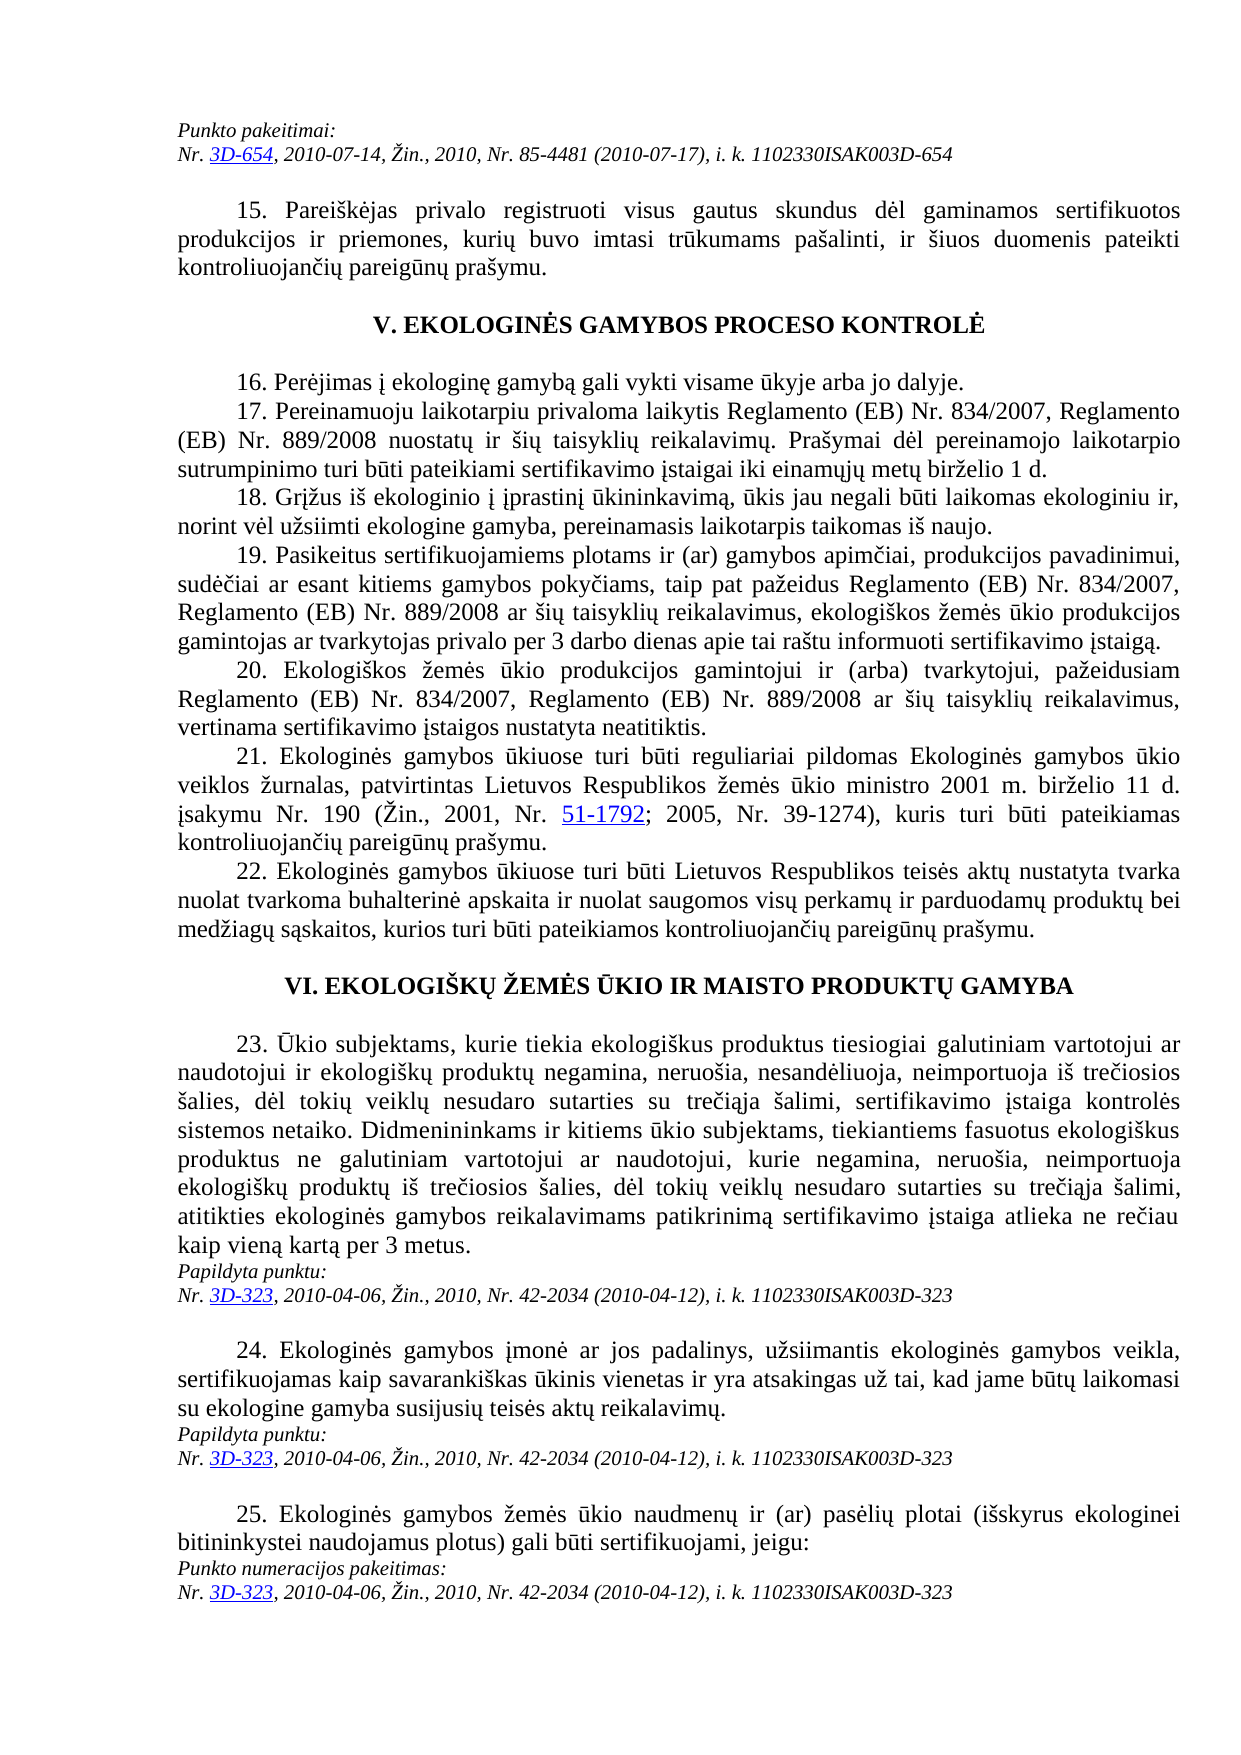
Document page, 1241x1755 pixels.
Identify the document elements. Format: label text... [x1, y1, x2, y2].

text Nr. 3D-323, 2010-04-06, Žin., 2010, Nr. 42-2034 (2010-04-12), i. k. 1102330ISAK003D-323 [177, 1283, 1181, 1307]
text 24. Ekologinės gamybos įmonė ar jos padalinys, užsiimantis ekologinės gamybos veikla, sertifikuojamas kaip savarankiškas ūkinis vienetas ir yra atsakingas už tai, kad jame būtų laikomasi su ekologine gamyba susijusių teisės aktų reikalavimų. [177, 1336, 1181, 1422]
text 21. Ekologinės gamybos ūkiuose turi būti reguliariai pildomas Ekologinės gamybos ūkio veiklos žurnalas, patvirtintas Lietuvos Respublikos žemės ūkio ministro 2001 m. birželio 11 d. įsakymu Nr. 190 (Žin., 2001, Nr. 51-1792; 2005, Nr. 39-1274), kuris turi būti pateikiamas kontroliuojančių pareigūnų prašymu. [177, 741, 1181, 856]
text VI. EKOLOGIŠKŲ ŽEMĖS ŪKIO IR MAISTO PRODUKTŲ GAMYBA [177, 971, 1181, 1000]
text 22. Ekologinės gamybos ūkiuose turi būti Lietuvos Respublikos teisės aktų nustatyta tvarka nuolat tvarkoma buhalterinė apskaita ir nuolat saugomos visų perkamų ir parduodamų produktų bei medžiagų sąskaitos, kurios turi būti pateikiamos kontroliuojančių pareigūnų prašymu. [177, 856, 1181, 942]
text V. EKOLOGINĖS GAMYBOS PROCESO KONTROLĖ [177, 310, 1181, 339]
text Punkto pakeitimai: [177, 118, 1181, 142]
text 17. Pereinamuoju laikotarpiu privaloma laikytis Reglamento (EB) Nr. 834/2007, Reglamento (EB) Nr. 889/2008 nuostatų ir šių taisyklių reikalavimų. Prašymai dėl pereinamojo laikotarpio sutrumpinimo turi būti pateikiami sertifikavimo įstaigai iki einamųjų metų birželio 1 d. [177, 396, 1181, 482]
text 25. Ekologinės gamybos žemės ūkio naudmenų ir (ar) pasėlių plotai (išskyrus ekologinei bitininkystei naudojamus plotus) gali būti sertifikuojami, jeigu: [177, 1499, 1181, 1556]
text Papildyta punktu: [177, 1259, 1181, 1283]
text Nr. 3D-323, 2010-04-06, Žin., 2010, Nr. 42-2034 (2010-04-12), i. k. 1102330ISAK003D-323 [177, 1446, 1181, 1470]
text Punkto numeracijos pakeitimas: [177, 1556, 1181, 1580]
text Nr. 3D-323, 2010-04-06, Žin., 2010, Nr. 42-2034 (2010-04-12), i. k. 1102330ISAK003D-323 [177, 1580, 1181, 1604]
text 16. Perėjimas į ekologinę gamybą gali vykti visame ūkyje arba jo dalyje. [177, 367, 1181, 396]
text 20. Ekologiškos žemės ūkio produkcijos gamintojui ir (arba) tvarkytojui, pažeidusiam Reglamento (EB) Nr. 834/2007, Reglamento (EB) Nr. 889/2008 ar šių taisyklių reikalavimus, vertinama sertifikavimo įstaigos nustatyta neatitiktis. [177, 655, 1181, 741]
text Nr. 3D-654, 2010-07-14, Žin., 2010, Nr. 85-4481 (2010-07-17), i. k. 1102330ISAK003D-654 [177, 142, 1181, 166]
text 15. Pareiškėjas privalo registruoti visus gautus skundus dėl gaminamos sertifikuotos produkcijos ir priemones, kurių buvo imtasi trūkumams pašalinti, ir šiuos duomenis pateikti kontroliuojančių pareigūnų prašymu. [177, 195, 1181, 281]
text 23. Ūkio subjektams, kurie tiekia ekologiškus produktus tiesiogiai galutiniam vartotojui ar naudotojui ir ekologiškų produktų negamina, neruošia, nesandėliuoja, neimportuoja iš trečiosios šalies, dėl tokių veiklų nesudaro sutarties su trečiąja šalimi, sertifikavimo įstaiga kontrolės sistemos netaiko. Didmenininkams ir kitiems ūkio subjektams, tiekiantiems fasuotus ekologiškus produktus ne galutiniam vartotojui ar naudotojui, kurie negamina, neruošia, neimportuoja ekologiškų produktų iš trečiosios šalies, dėl tokių veiklų nesudaro sutarties su trečiąja šalimi, atitikties ekologinės gamybos reikalavimams patikrinimą sertifikavimo įstaiga atlieka ne rečiau kaip vieną kartą per 3 metus. [177, 1029, 1181, 1259]
text 19. Pasikeitus sertifikuojamiems plotams ir (ar) gamybos apimčiai, produkcijos pavadinimui, sudėčiai ar esant kitiems gamybos pokyčiams, taip pat pažeidus Reglamento (EB) Nr. 834/2007, Reglamento (EB) Nr. 889/2008 ar šių taisyklių reikalavimus, ekologiškos žemės ūkio produkcijos gamintojas ar tvarkytojas privalo per 3 darbo dienas apie tai raštu informuoti sertifikavimo įstaigą. [177, 540, 1181, 655]
text Papildyta punktu: [177, 1422, 1181, 1446]
text 18. Grįžus iš ekologinio į įprastinį ūkininkavimą, ūkis jau negali būti laikomas ekologiniu ir, norint vėl užsiimti ekologine gamyba, pereinamasis laikotarpis taikomas iš naujo. [177, 482, 1181, 540]
